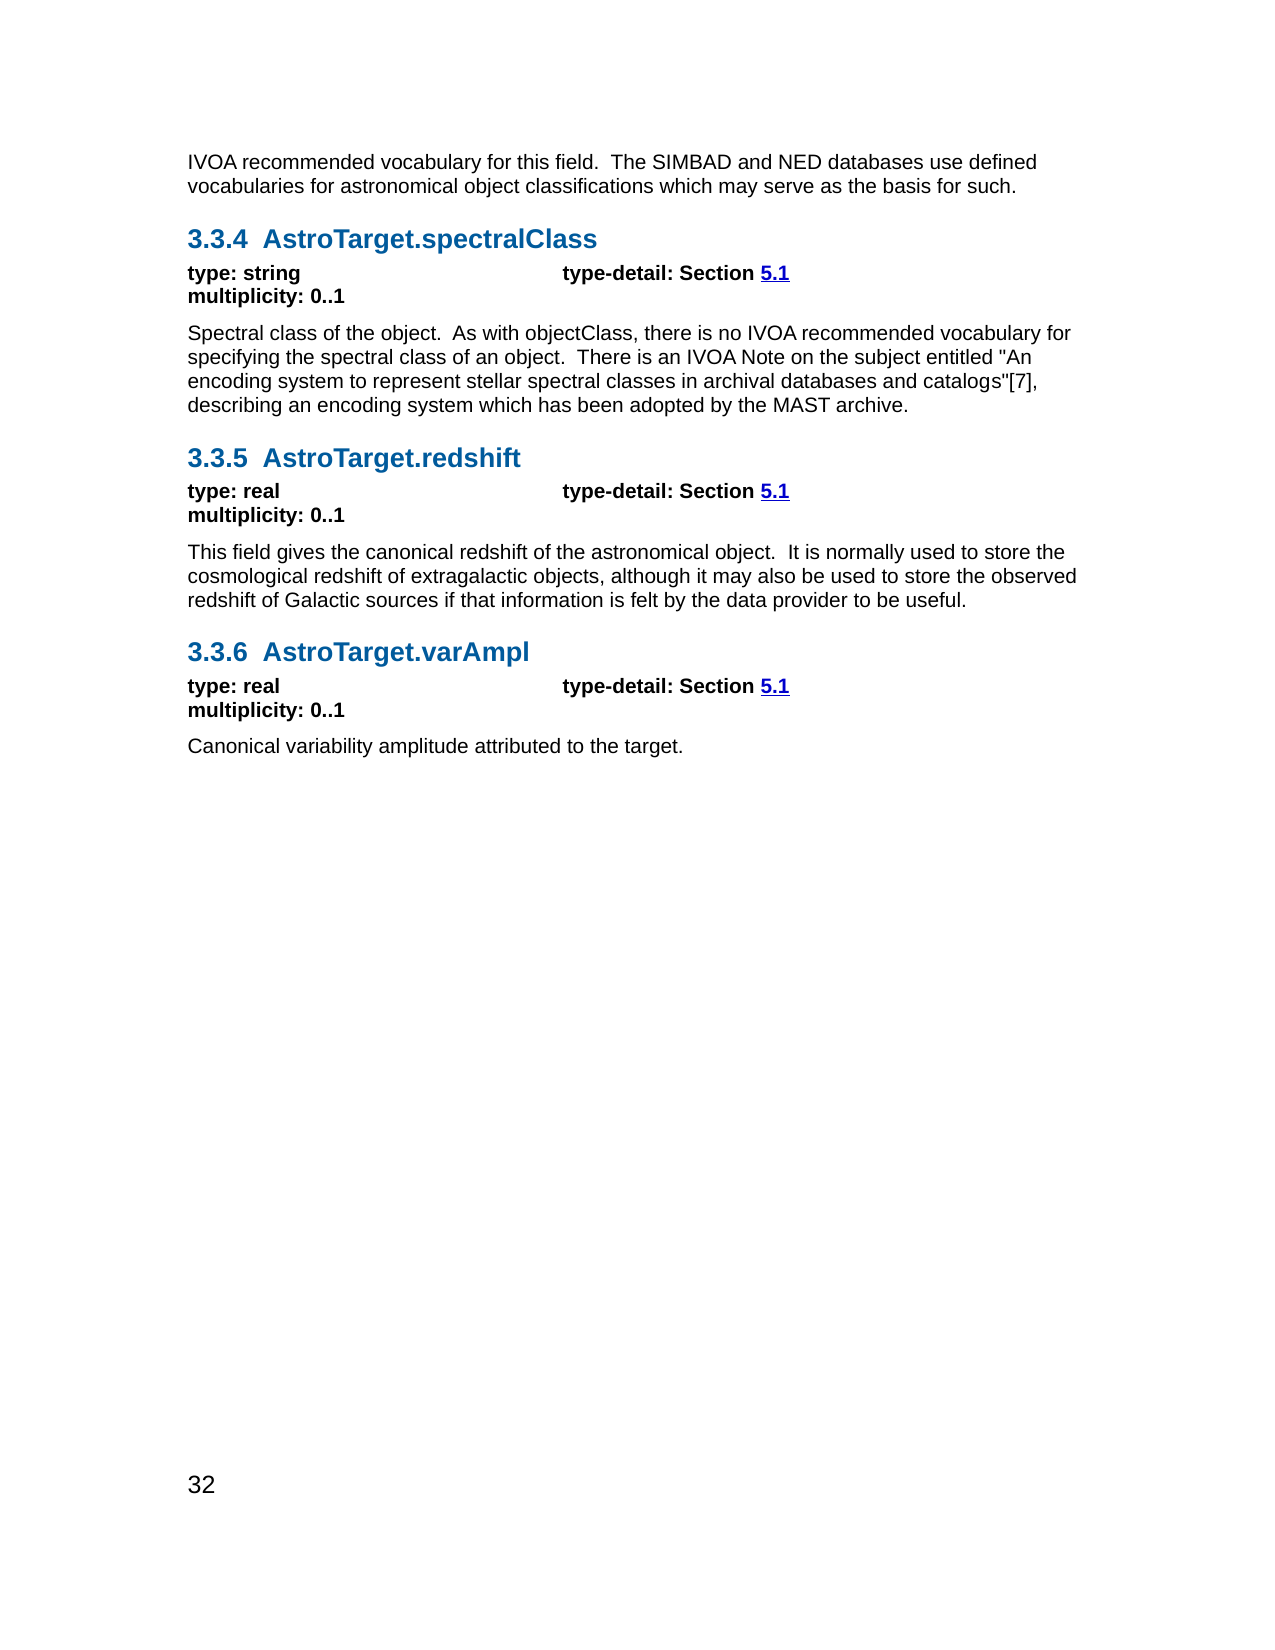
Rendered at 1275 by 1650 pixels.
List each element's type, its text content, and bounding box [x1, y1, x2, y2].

text type: real type-detail: Section 5.1 [187, 479, 1087, 503]
text Spectral class of the object. As with objectClass, there is no IVOA recommended vocabulary for specifying the spectral class of an object. There is an IVOA Note on the subject entitled "An encoding system to represent stellar spectral classes in archival databases and catalogs"[7], describing an encoding system which has been adopted by the MAST archive. [187, 321, 1087, 417]
text multiplicity: 0..1 [187, 284, 1087, 308]
text multiplicity: 0..1 [187, 503, 1087, 527]
text type: string type-detail: Section 5.1 [187, 260, 1087, 284]
text multiplicity: 0..1 [187, 698, 1087, 722]
subtitle AstroTarget.varAmpl [187, 636, 1087, 668]
text IVOA recommended vocabulary for this field. The SIMBAD and NED databases use defined vocabularies for astronomical object classifications which may serve as the basis for such. [187, 150, 1087, 198]
text This field gives the canonical redshift of the astronomical object. It is normally used to store the cosmological redshift of extragalactic objects, although it may also be used to store the observed redshift of Galactic sources if that information is felt by the data provider to be useful. [187, 539, 1087, 611]
subtitle AstroTarget.spectralClass [187, 223, 1087, 254]
text type: real type-detail: Section 5.1 [187, 674, 1087, 698]
subtitle AstroTarget.redshift [187, 442, 1087, 473]
text Canonical variability amplitude attributed to the target. [187, 734, 1087, 758]
